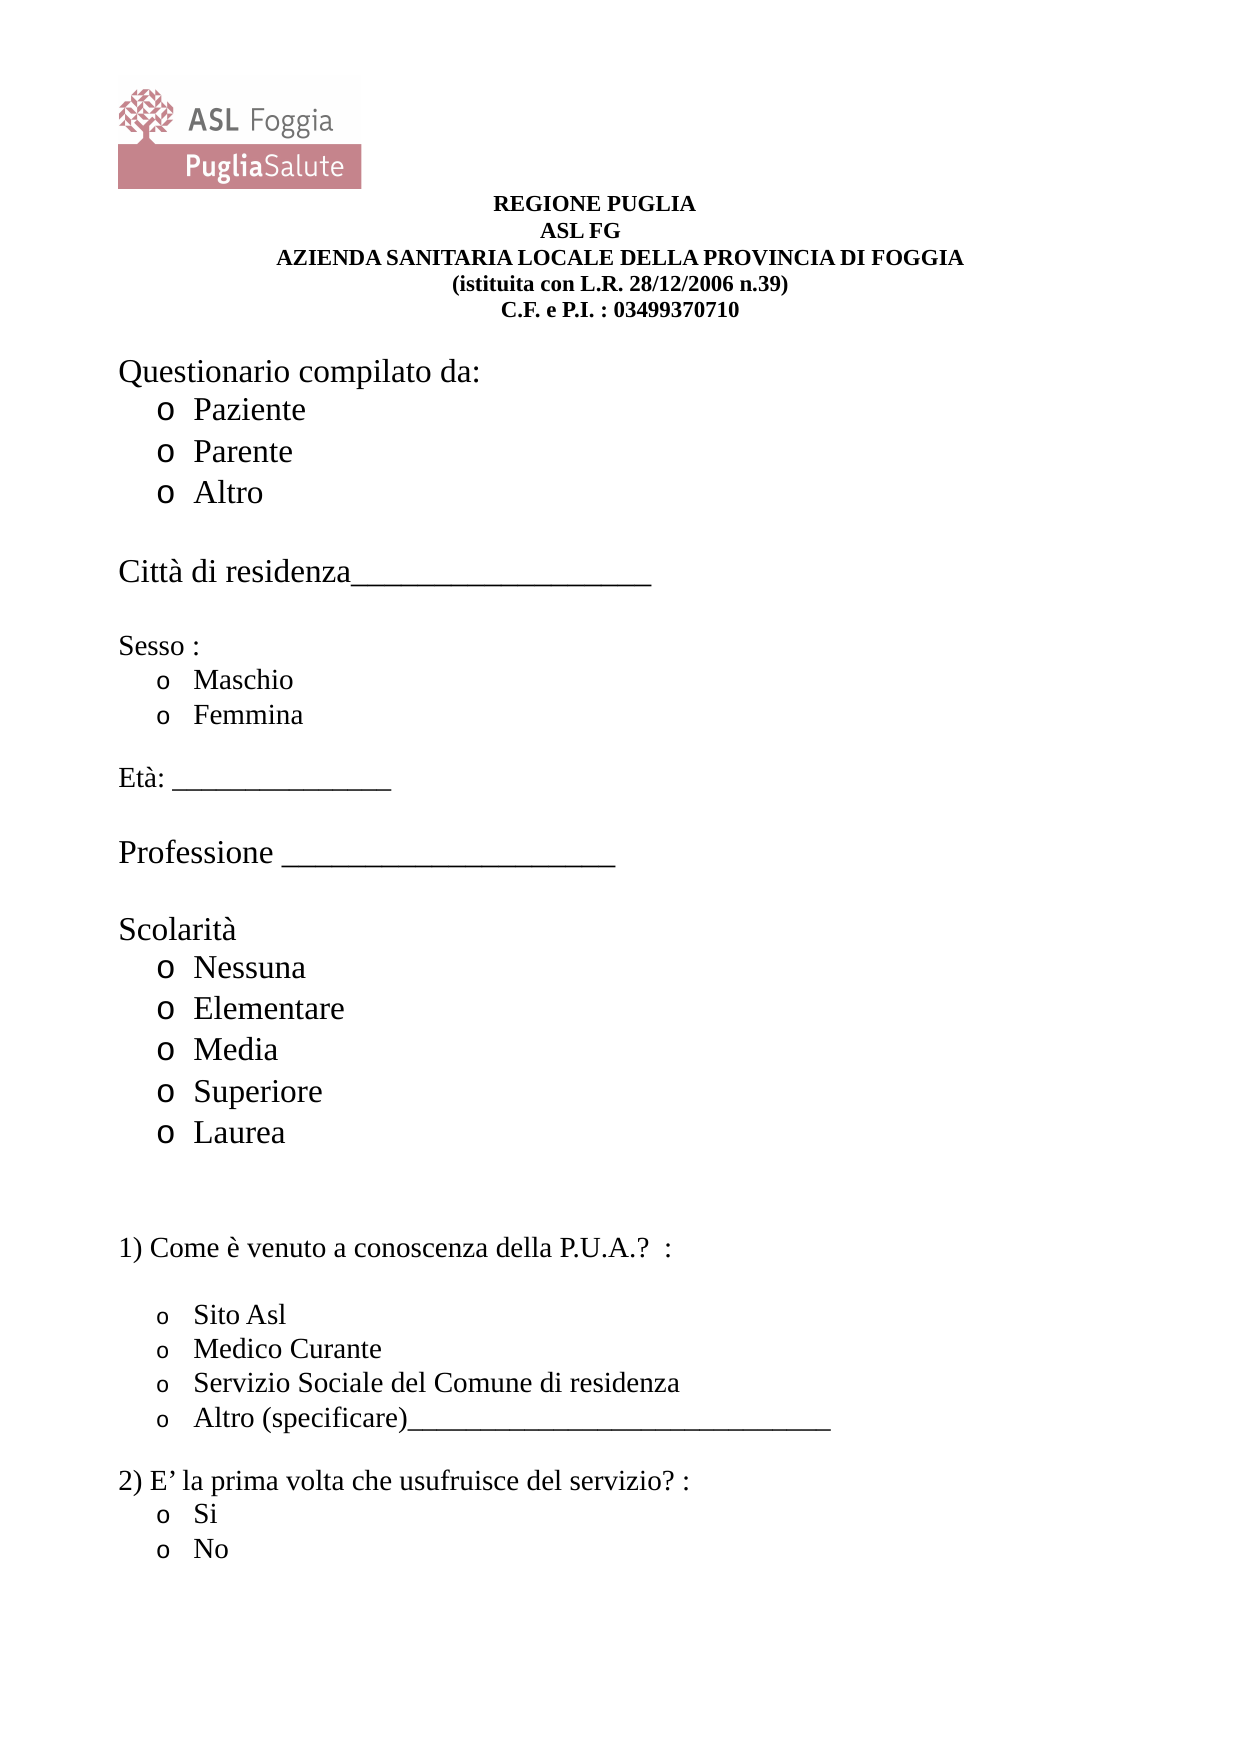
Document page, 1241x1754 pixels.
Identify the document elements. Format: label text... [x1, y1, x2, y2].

text Scolarità [118, 909, 1122, 947]
list Paziente [156, 390, 1122, 431]
list Femmina [156, 697, 1122, 732]
list Superiore [156, 1071, 1122, 1112]
text 1) Come è venuto a conoscenza della P.U.A.? : [118, 1230, 1122, 1264]
list Medico Curante [156, 1331, 1122, 1366]
list Laurea [156, 1112, 1122, 1153]
text Sesso : [118, 628, 1122, 662]
list Si [156, 1496, 1122, 1531]
list Altro (specificare)_____________________________ [156, 1400, 1122, 1434]
list Maschio [156, 662, 1122, 697]
list No [156, 1531, 1122, 1566]
text Professione ____________________ [118, 832, 1122, 871]
text Città di residenza__________________ [118, 552, 1122, 590]
list Servizio Sociale del Comune di residenza [156, 1366, 1122, 1400]
list Elementare [156, 988, 1122, 1030]
list Sito Asl [156, 1297, 1122, 1331]
text Questionario compilato da: [118, 351, 1122, 390]
list Media [156, 1030, 1122, 1071]
list Nessuna [156, 947, 1122, 988]
list Parente [156, 431, 1122, 472]
list Altro [156, 472, 1122, 513]
text 2) E’ la prima volta che usufruisce del servizio? : [118, 1463, 1122, 1496]
text Età: _______________ [118, 760, 1122, 794]
